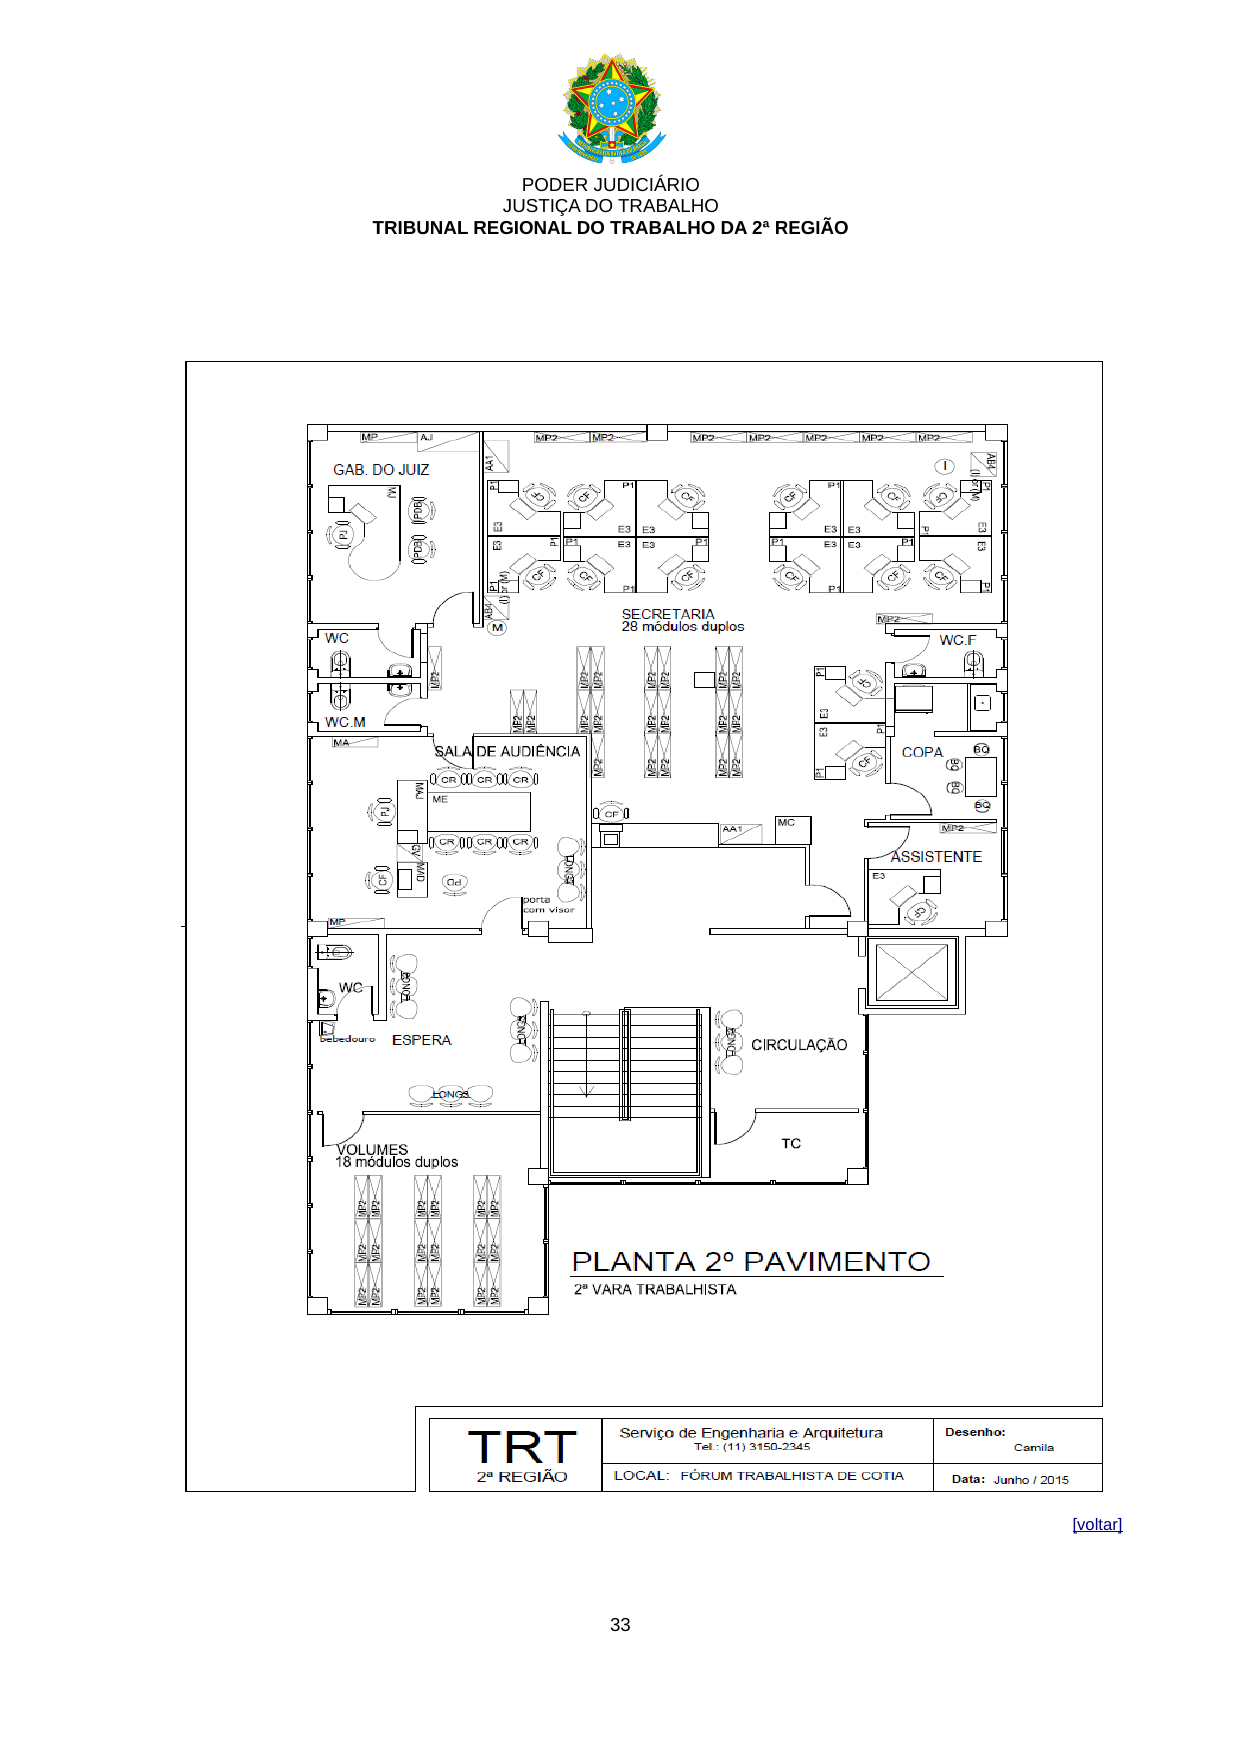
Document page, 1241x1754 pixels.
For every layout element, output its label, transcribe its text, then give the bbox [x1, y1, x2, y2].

picture [181, 358, 1108, 1496]
text jk [118, 335, 1122, 354]
text [voltar] [118, 1514, 1122, 1533]
